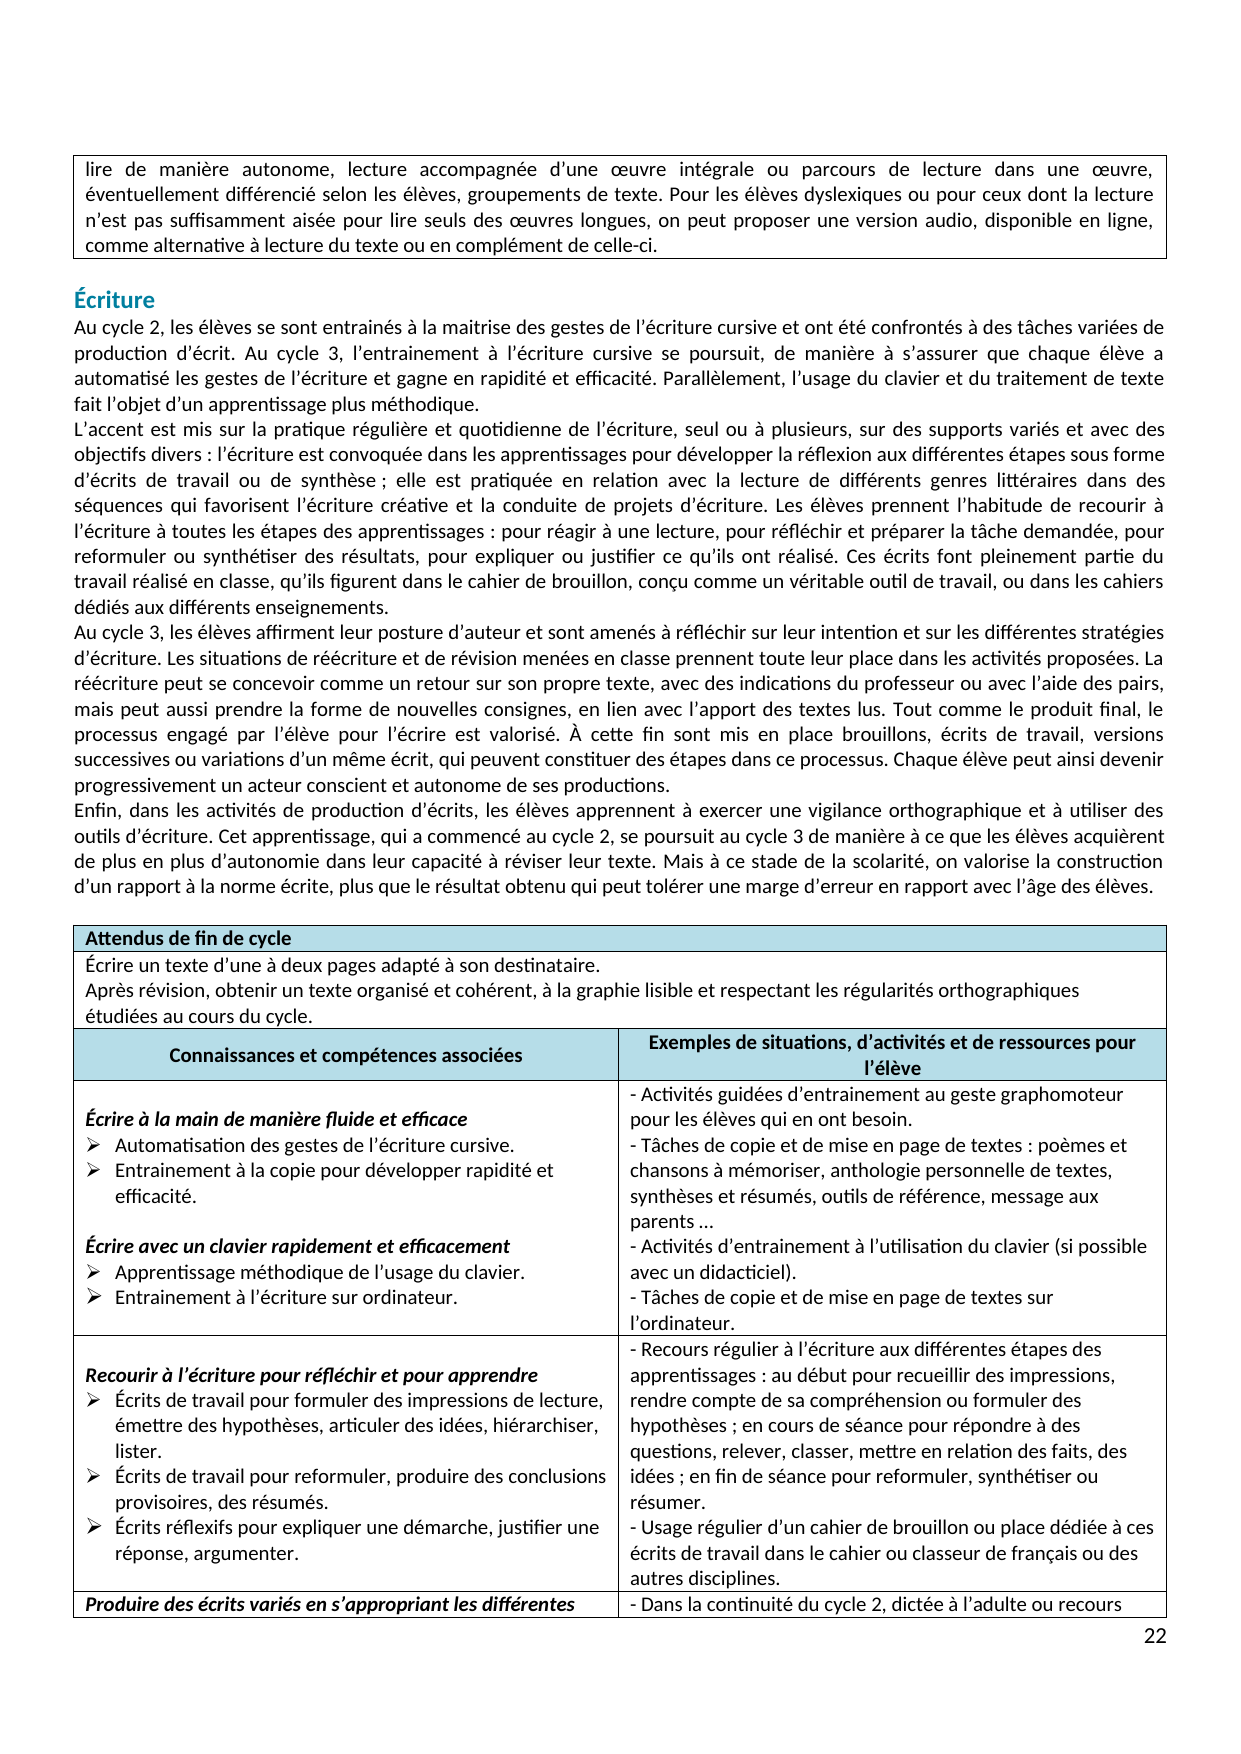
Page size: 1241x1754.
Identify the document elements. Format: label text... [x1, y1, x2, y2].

table_cell Connaissances et compétences associées [74, 1029, 618, 1080]
table_header Attendus de fin de cycle [74, 926, 1166, 951]
table_cell Recourir à l’écriture pour réfléchir et pour apprendre Écrits de travail pour formuler des impressions de lecture, émettre des hypothèses, articuler des idées, hiérarchiser, lister. Écrits de travail pour reformuler, produire des conclusions provisoires, des résumés. Écrits réflexifs pour expliquer une démarche, justifier une réponse, argumenter. [74, 1336, 618, 1591]
table_cell lire de manière autonome, lecture accompagnée d’une œuvre intégrale ou parcours de lecture dans une œuvre, éventuellement différencié selon les élèves, groupements de texte. Pour les élèves dyslexiques ou pour ceux dont la lecture n’est pas suffisamment aisée pour lire seuls des œuvres longues, on peut proposer une version audio, disponible en ligne, comme alternative à lecture du texte ou en complément de celle-ci. [74, 156, 1166, 258]
table_cell - Activités guidées d’entrainement au geste graphomoteur pour les élèves qui en ont besoin. - Tâches de copie et de mise en page de textes : poèmes et chansons à mémoriser, anthologie personnelle de textes, synthèses et résumés, outils de référence, message aux parents … - Activités d’entrainement à l’utilisation du clavier (si possible avec un didacticiel). - Tâches de copie et de mise en page de textes sur l’ordinateur. [619, 1081, 1166, 1335]
table_cell Écrire un texte d’une à deux pages adapté à son destinataire. Après révision, obtenir un texte organisé et cohérent, à la graphie lisible et respectant les régularités orthographiques étudiées au cours du cycle. [74, 952, 1166, 1028]
table_cell - Recours régulier à l’écriture aux différentes étapes des apprentissages : au début pour recueillir des impressions, rendre compte de sa compréhension ou formuler des hypothèses ; en cours de séance pour répondre à des questions, relever, classer, mettre en relation des faits, des idées ; en fin de séance pour reformuler, synthétiser ou résumer. - Usage régulier d’un cahier de brouillon ou place dédiée à ces écrits de travail dans le cahier ou classeur de français ou des autres disciplines. [619, 1336, 1166, 1591]
table_cell Produire des écrits variés en s’appropriant les différentes [74, 1592, 618, 1617]
text Au cycle 2, les élèves se sont entrainés à la maitrise des gestes de l’écriture cursive et ont été confrontés à des tâches variées de production d’écrit. Au cycle 3, l’entrainement à l’écriture cursive se poursuit, de manière à s’assurer que chaque élève a automatisé les gestes de l’écriture et gagne en rapidité et efficacité. Parallèlement, l’usage du clavier et du traitement de texte fait l’objet d’un apprentissage plus méthodique. [74, 314, 1167, 416]
text Au cycle 3, les élèves affirment leur posture d’auteur et sont amenés à réfléchir sur leur intention et sur les différentes stratégies d’écriture. Les situations de réécriture et de révision menées en classe prennent toute leur place dans les activités proposées. La réécriture peut se concevoir comme un retour sur son propre texte, avec des indications du professeur ou avec l’aide des pairs, mais peut aussi prendre la forme de nouvelles consignes, en lien avec l’apport des textes lus. Tout comme le produit final, le processus engagé par l’élève pour l’écrire est valorisé. À cette fin sont mis en place brouillons, écrits de travail, versions successives ou variations d’un même écrit, qui peuvent constituer des étapes dans ce processus. Chaque élève peut ainsi devenir progressivement un acteur conscient et autonome de ses productions. [74, 619, 1167, 797]
table_cell Exemples de situations, d’activités et de ressources pour l’élève [619, 1029, 1166, 1080]
text L’accent est mis sur la pratique régulière et quotidienne de l’écriture, seul ou à plusieurs, sur des supports variés et avec des objectifs divers : l’écriture est convoquée dans les apprentissages pour développer la réflexion aux différentes étapes sous forme d’écrits de travail ou de synthèse ; elle est pratiquée en relation avec la lecture de différents genres littéraires dans des séquences qui favorisent l’écriture créative et la conduite de projets d’écriture. Les élèves prennent l’habitude de recourir à l’écriture à toutes les étapes des apprentissages : pour réagir à une lecture, pour réfléchir et préparer la tâche demandée, pour reformuler ou synthétiser des résultats, pour expliquer ou justifier ce qu’ils ont réalisé. Ces écrits font pleinement partie du travail réalisé en classe, qu’ils figurent dans le cahier de brouillon, conçu comme un véritable outil de travail, ou dans les cahiers dédiés aux différents enseignements. [74, 416, 1167, 619]
text Enfin, dans les activités de production d’écrits, les élèves apprennent à exercer une vigilance orthographique et à utiliser des outils d’écriture. Cet apprentissage, qui a commencé au cycle 2, se poursuit au cycle 3 de manière à ce que les élèves acquièrent de plus en plus d’autonomie dans leur capacité à réviser leur texte. Mais à ce stade de la scolarité, on valorise la construction d’un rapport à la norme écrite, plus que le résultat obtenu qui peut tolérer une marge d’erreur en rapport avec l’âge des élèves. [74, 797, 1167, 899]
text Écriture [74, 284, 1167, 314]
table_cell - Dans la continuité du cycle 2, dictée à l’adulte ou recours [619, 1592, 1166, 1617]
table_cell Écrire à la main de manière fluide et efficace Automatisation des gestes de l’écriture cursive. Entrainement à la copie pour développer rapidité et efficacité. Écrire avec un clavier rapidement et efficacement Apprentissage méthodique de l’usage du clavier. Entrainement à l’écriture sur ordinateur. [74, 1081, 618, 1335]
